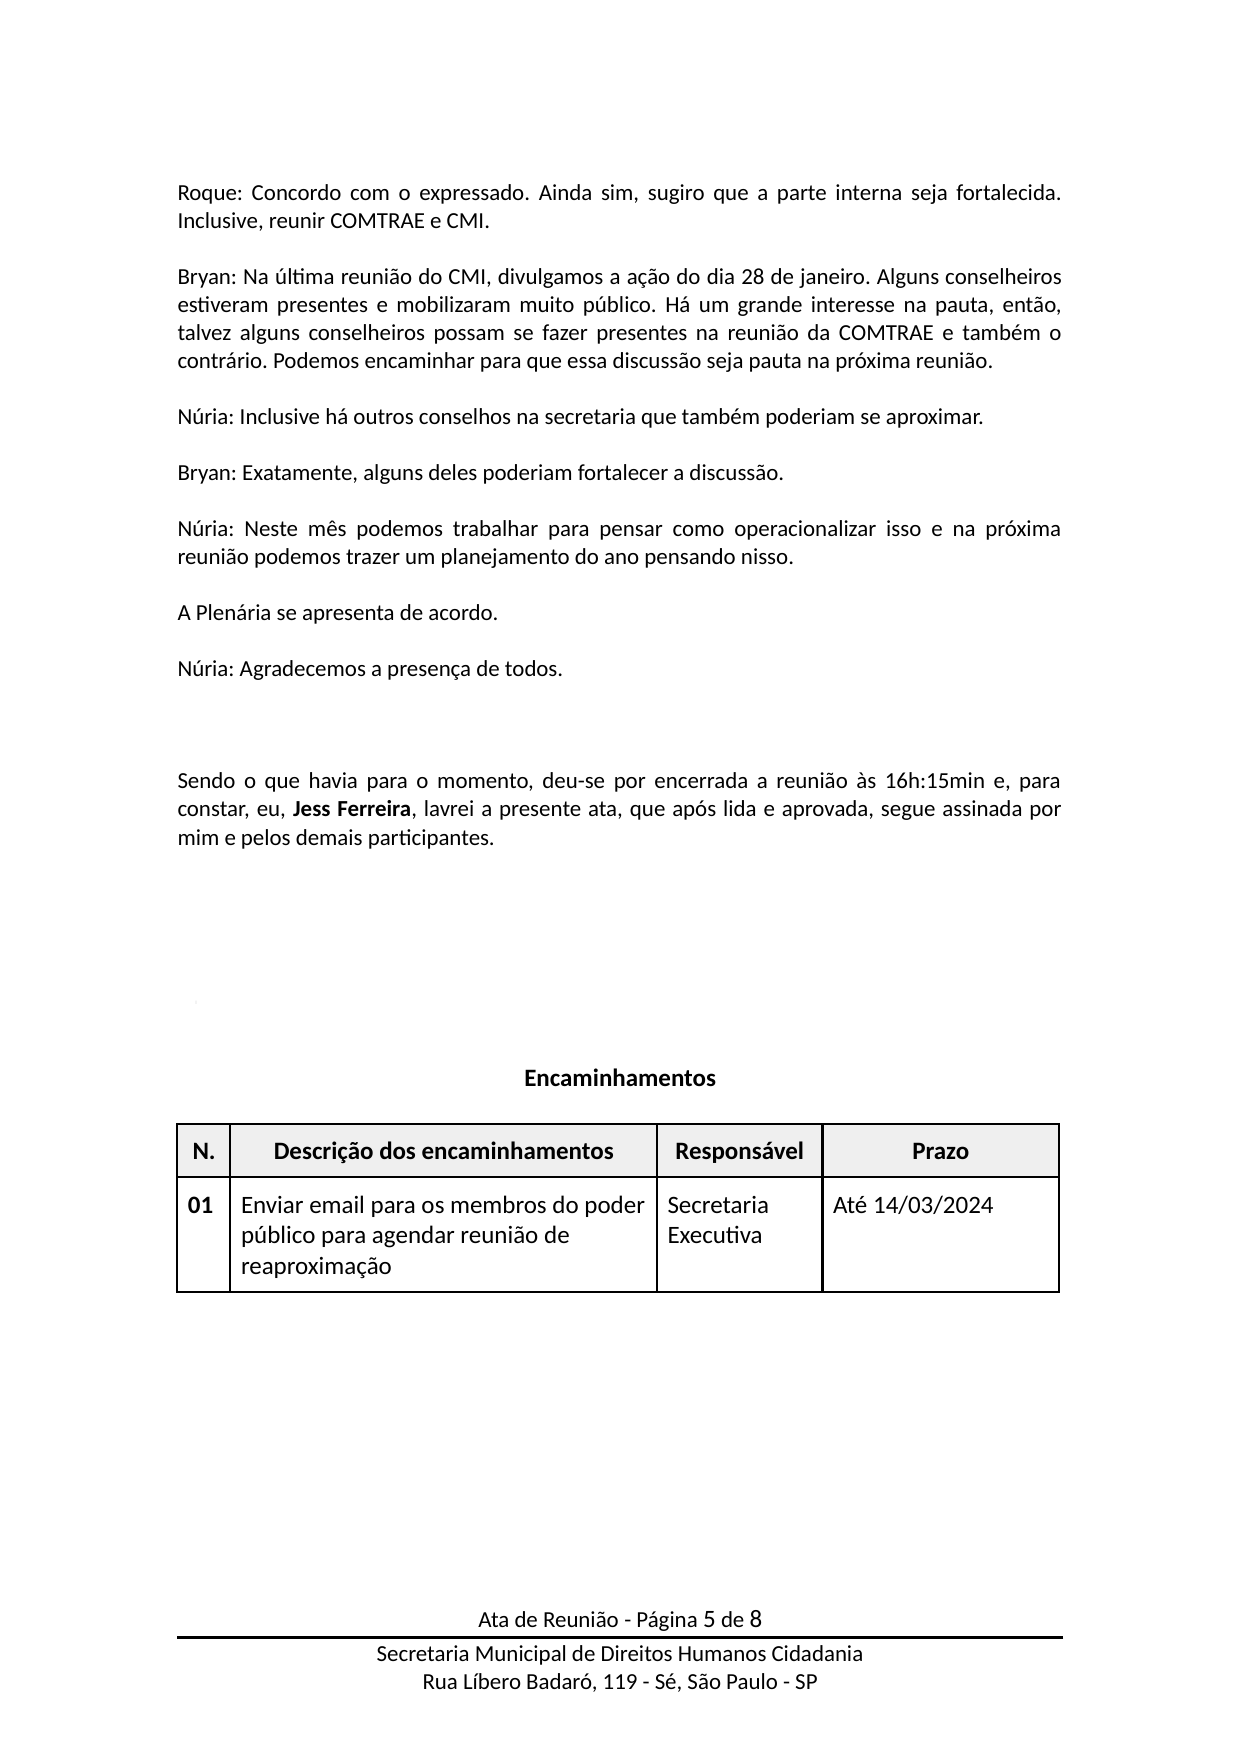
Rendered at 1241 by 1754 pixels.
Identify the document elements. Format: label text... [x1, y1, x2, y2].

table_header Descrição dos encaminhamentos [231, 1125, 656, 1176]
text Núria: Neste mês podemos trabalhar para pensar como operacionalizar isso e na próxima reunião podemos trazer um planejamento do ano pensando nisso. [177, 514, 1063, 570]
table_header Prazo [824, 1125, 1058, 1176]
text Núria: Inclusive há outros conselhos na secretaria que também poderiam se aproximar. [177, 402, 1063, 430]
text Sendo o que havia para o momento, deu-se por encerrada a reunião às 16h:15min e, para constar, eu, Jess Ferreira, lavrei a presente ata, que após lida e aprovada, segue assinada por mim e pelos demais participantes. [177, 767, 1063, 851]
text Núria: Agradecemos a presença de todos. [177, 654, 1063, 682]
table_cell 01 [178, 1178, 229, 1291]
table_cell Secretaria Executiva [658, 1178, 821, 1291]
text Roque: Concordo com o expressado. Ainda sim, sugiro que a parte interna seja fortalecida. Inclusive, reunir COMTRAE e CMI. [177, 178, 1063, 234]
text A Plenária se apresenta de acordo. [177, 598, 1063, 626]
text Bryan: Na última reunião do CMI, divulgamos a ação do dia 28 de janeiro. Alguns conselheiros estiveram presentes e mobilizaram muito público. Há um grande interesse na pauta, então, talvez alguns conselheiros possam se fazer presentes na reunião da COMTRAE e também o contrário. Podemos encaminhar para que essa discussão seja pauta na próxima reunião. [177, 262, 1063, 374]
text Encaminhamentos [177, 1062, 1063, 1092]
table_cell Até 14/03/2024 [824, 1178, 1058, 1291]
table_header Responsável [658, 1125, 821, 1176]
table_header N. [178, 1125, 229, 1176]
text Bryan: Exatamente, alguns deles poderiam fortalecer a discussão. [177, 458, 1063, 486]
table_cell Enviar email para os membros do poder público para agendar reunião de reaproximação [231, 1178, 656, 1291]
